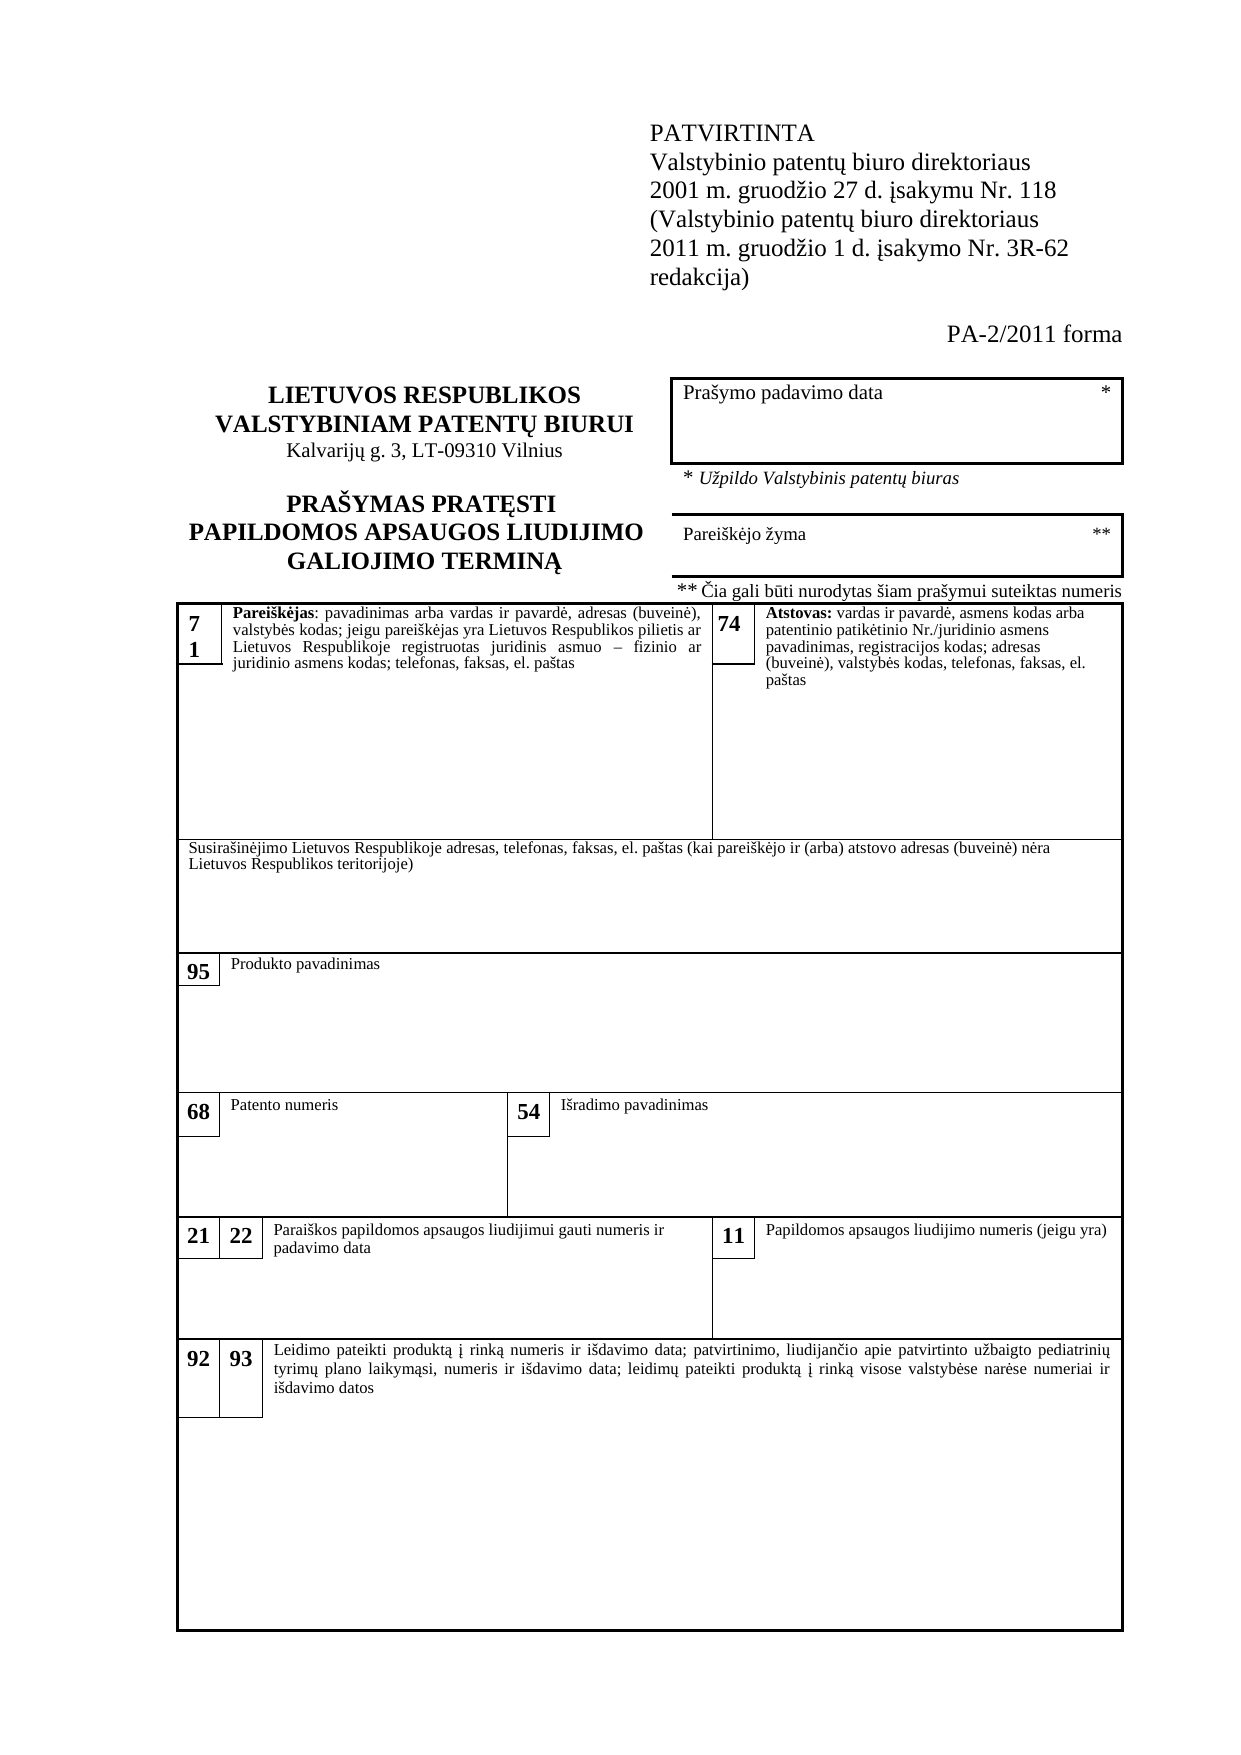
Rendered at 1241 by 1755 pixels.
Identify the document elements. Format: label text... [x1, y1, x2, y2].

table_cell Patento numeris [220, 1093, 507, 1136]
table_cell [219, 1136, 507, 1216]
table_cell 54 [508, 1093, 549, 1136]
table_cell 95 [179, 954, 219, 985]
table_cell [179, 1137, 219, 1216]
table_cell [179, 1418, 219, 1629]
table_cell 22 [220, 1218, 262, 1258]
table_cell [672, 489, 1122, 513]
table_cell [672, 545, 1121, 575]
table_cell Paraiškos papildomos apsaugos liudijimui gauti numeris ir padavimo data [263, 1218, 712, 1258]
table_cell [219, 1417, 1121, 1629]
table_cell [713, 665, 754, 839]
text 2011 m. gruodžio 1 d. įsakymo Nr. 3R-62 redakcija) [649, 233, 1122, 291]
table_header 71 [179, 605, 221, 663]
table_cell [713, 1258, 1121, 1338]
table_cell 93 [220, 1340, 262, 1417]
text PATVIRTINTA [649, 118, 1122, 147]
text ** Čia gali būti nurodytas šiam prašymui suteiktas numeris [177, 578, 1122, 602]
table_header LIETUVOS RESPUBLIKOS [177, 377, 670, 409]
table_cell Išradimo pavadinimas [550, 1093, 1121, 1136]
table_cell [179, 1259, 219, 1338]
text (Valstybinio patentų biuro direktoriaus [649, 204, 1122, 233]
table_cell [219, 1258, 712, 1338]
text PA-2/2011 forma [177, 319, 1122, 348]
table_cell 68 [179, 1093, 219, 1136]
table_cell * Užpildo Valstybinis patentų biuras [672, 465, 1122, 489]
table_cell [219, 873, 1121, 952]
table_cell [179, 986, 219, 1092]
text 2001 m. gruodžio 27 d. įsakymu Nr. 118 [649, 176, 1122, 204]
table_cell Papildomos apsaugos liudijimo numeris (jeigu yra) [755, 1218, 1121, 1258]
table_cell PRAŠYMAS PRATĘSTI PAPILDOMOS APSAUGOS LIUDIJIMO GALIOJIMO TERMINĄ [177, 462, 672, 575]
table_header 74 [713, 605, 754, 663]
table_header Pareiškėjas: pavadinimas arba vardas ir pavardė, adresas (buveinė), valstybės kodas; jeigu pareiškėjas yra Lietuvos Respublikos pilietis ar Lietuvos Respublikoje registruotas juridinis asmuo – fizinio ar juridinio asmens kodas; telefonas, faksas, el. paštas [222, 605, 712, 839]
table_cell Susirašinėjimo Lietuvos Respublikoje adresas, telefonas, faksas, el. paštas (kai pareiškėjo ir (arba) atstovo adresas (buveinė) nėra Lietuvos Respublikos teritorijoje) [179, 840, 1121, 873]
table_cell [179, 873, 219, 952]
table_cell [179, 665, 222, 839]
table_cell 92 [179, 1340, 219, 1417]
text Valstybinio patentų biuro direktoriaus [649, 147, 1122, 176]
table_cell [673, 409, 1121, 462]
table_cell Leidimo pateikti produktą į rinką numeris ir išdavimo data; patvirtinimo, liudijančio apie patvirtinto užbaigto pediatrinių tyrimų plano laikymąsi, numeris ir išdavimo data; leidimų pateikti produktą į rinką visose valstybėse narėse numeriai ir išdavimo datos [263, 1340, 1121, 1417]
table_cell Produkto pavadinimas [220, 954, 1121, 985]
table_cell [508, 1136, 1121, 1216]
table_cell [219, 985, 1121, 1092]
table_cell 11 [713, 1218, 754, 1258]
table_cell VALSTYBINIAM PATENTŲ BIURUI Kalvarijų g. 3, LT-09310 Vilnius [177, 409, 670, 462]
table_cell Pareiškėjo žyma ** [672, 516, 1121, 545]
table_header Prašymo padavimo data * [673, 380, 1121, 409]
table_cell 21 [179, 1218, 219, 1258]
table_header Atstovas: vardas ir pavardė, asmens kodas arba patentinio patikėtinio Nr./juridinio asmens pavadinimas, registracijos kodas; adresas (buveinė), valstybės kodas, telefonas, faksas, el. paštas [754, 605, 1121, 839]
